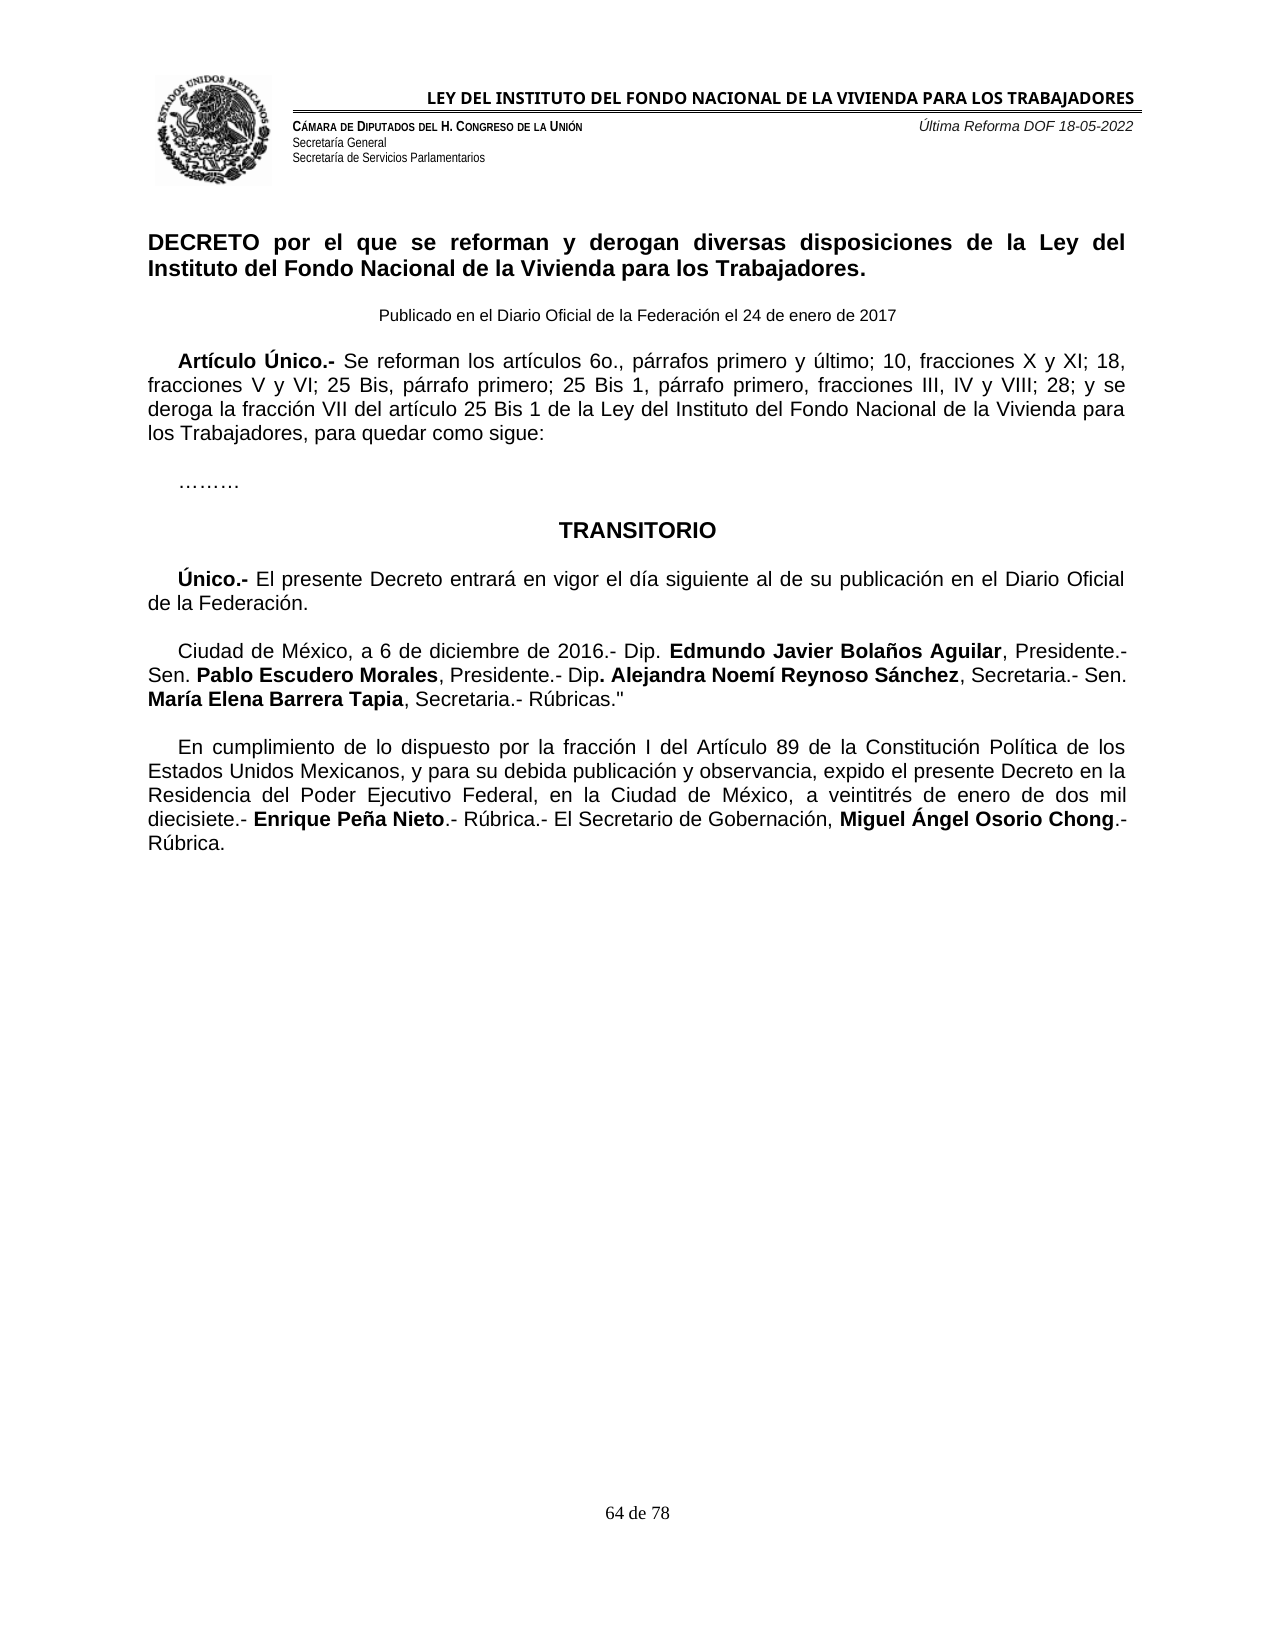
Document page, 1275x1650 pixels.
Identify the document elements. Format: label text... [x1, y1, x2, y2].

text DECRETO por el que se reforman y derogan diversas disposiciones de la Ley del Instituto del Fondo Nacional de la Vivienda para los Trabajadores. [148, 229, 1127, 282]
text Publicado en el Diario Oficial de la Federación el 24 de enero de 2017 [148, 306, 1127, 325]
text Ciudad de México, a 6 de diciembre de 2016.- Dip. Edmundo Javier Bolaños Aguilar, Presidente.- Sen. Pablo Escudero Morales, Presidente.- Dip. Alejandra Noemí Reynoso Sánchez, Secretaria.- Sen. María Elena Barrera Tapia, Secretaria.- Rúbricas." [148, 639, 1127, 711]
text Único.- El presente Decreto entrará en vigor el día siguiente al de su publicación en el Diario Oficial de la Federación. [148, 567, 1127, 615]
text En cumplimiento de lo dispuesto por la fracción I del Artículo 89 de la Constitución Política de los Estados Unidos Mexicanos, y para su debida publicación y observancia, expido el presente Decreto en la Residencia del Poder Ejecutivo Federal, en la Ciudad de México, a veintitrés de enero de dos mil diecisiete.- Enrique Peña Nieto.- Rúbrica.- El Secretario de Gobernación, Miguel Ángel Osorio Chong.- Rúbrica. [148, 734, 1127, 854]
text Artículo Único.- Se reforman los artículos 6o., párrafos primero y último; 10, fracciones X y XI; 18, fracciones V y VI; 25 Bis, párrafo primero; 25 Bis 1, párrafo primero, fracciones III, IV y VIII; 28; y se deroga la fracción VII del artículo 25 Bis 1 de la Ley del Instituto del Fondo Nacional de la Vivienda para los Trabajadores, para quedar como sigue: [148, 349, 1127, 445]
text TRANSITORIO [148, 517, 1127, 543]
text ……… [148, 469, 1127, 493]
